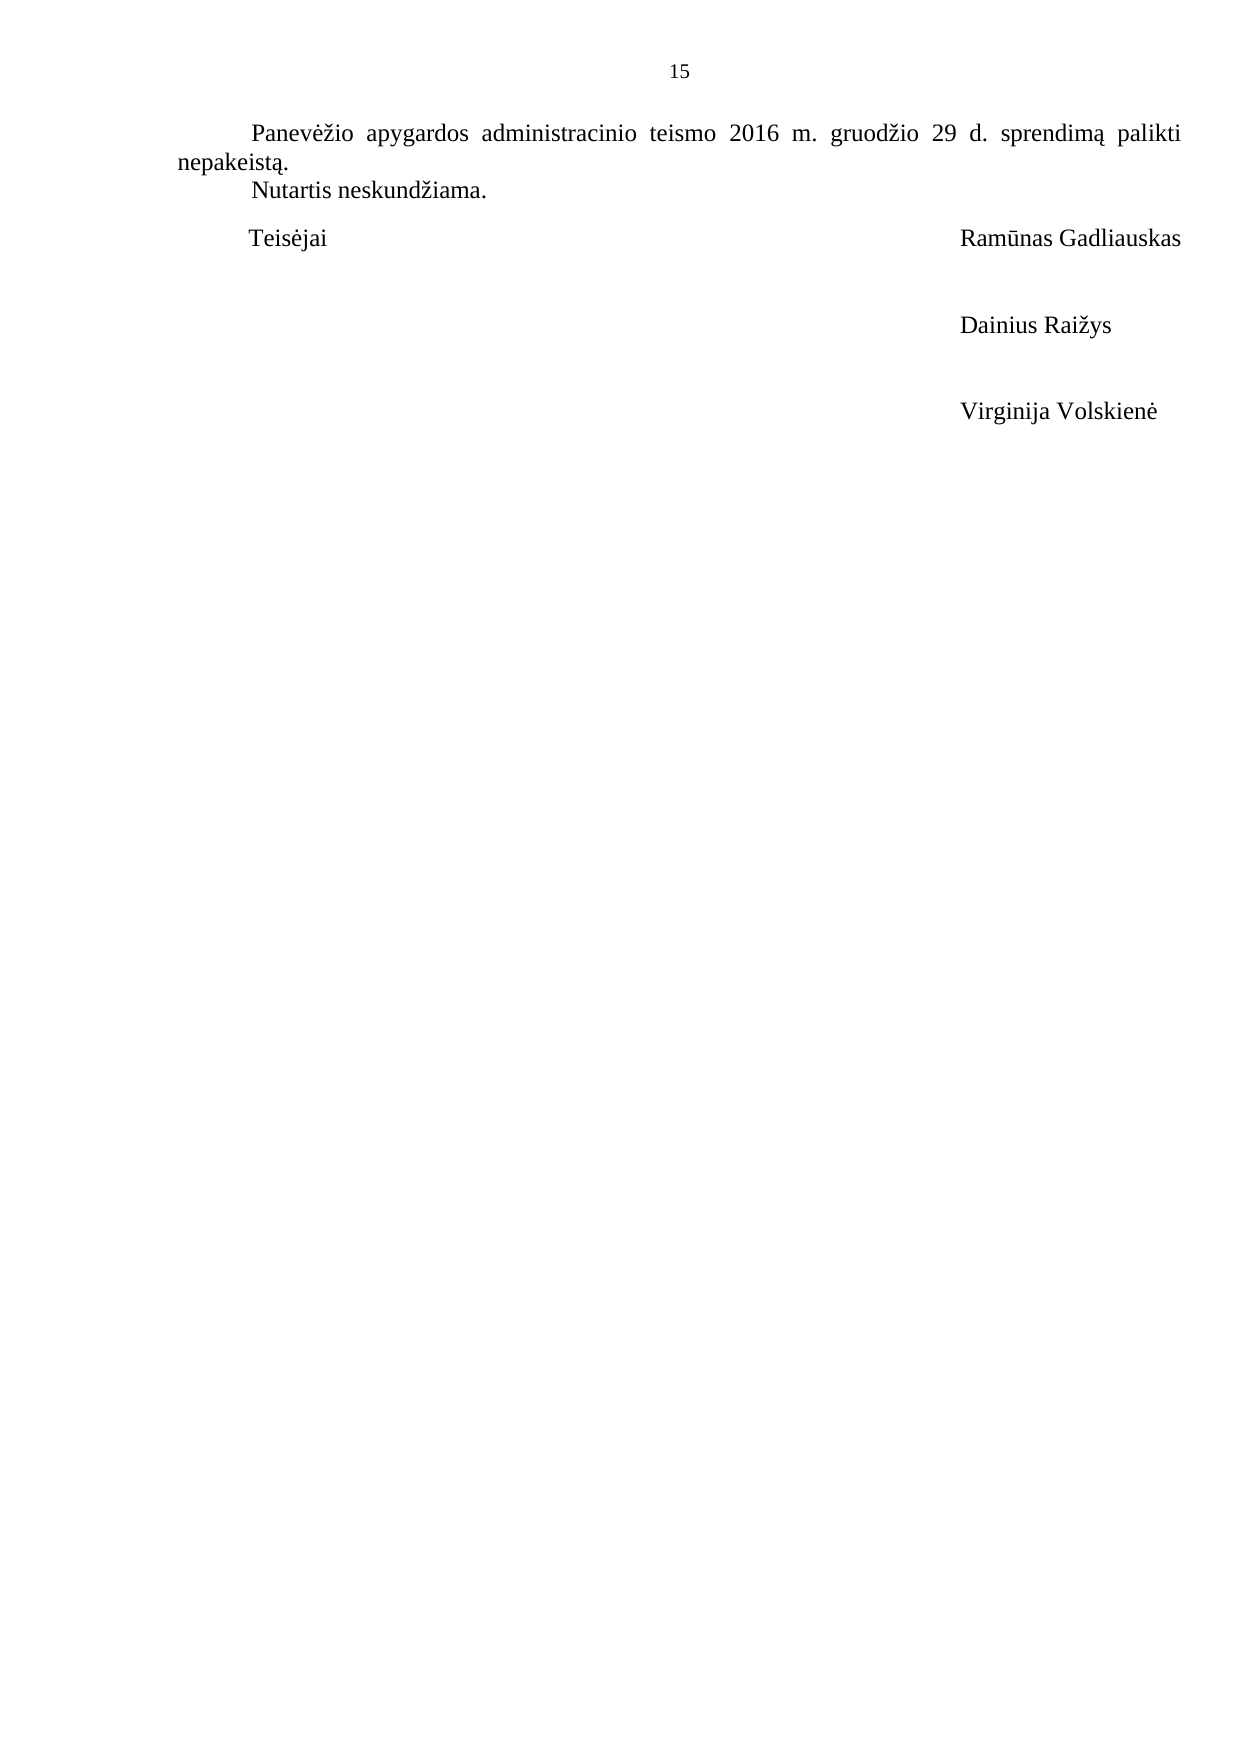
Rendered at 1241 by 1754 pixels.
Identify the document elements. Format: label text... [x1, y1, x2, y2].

text Dainius Raižys [177, 310, 1181, 338]
text Panevėžio apygardos administracinio teismo 2016 m. gruodžio 29 d. sprendimą palikti nepakeistą. [177, 118, 1181, 176]
text Nutartis neskundžiama. [177, 176, 1181, 204]
text Teisėjai Ramūnas Gadliauskas [177, 223, 1181, 252]
text Virginija Volskienė [177, 396, 1181, 425]
